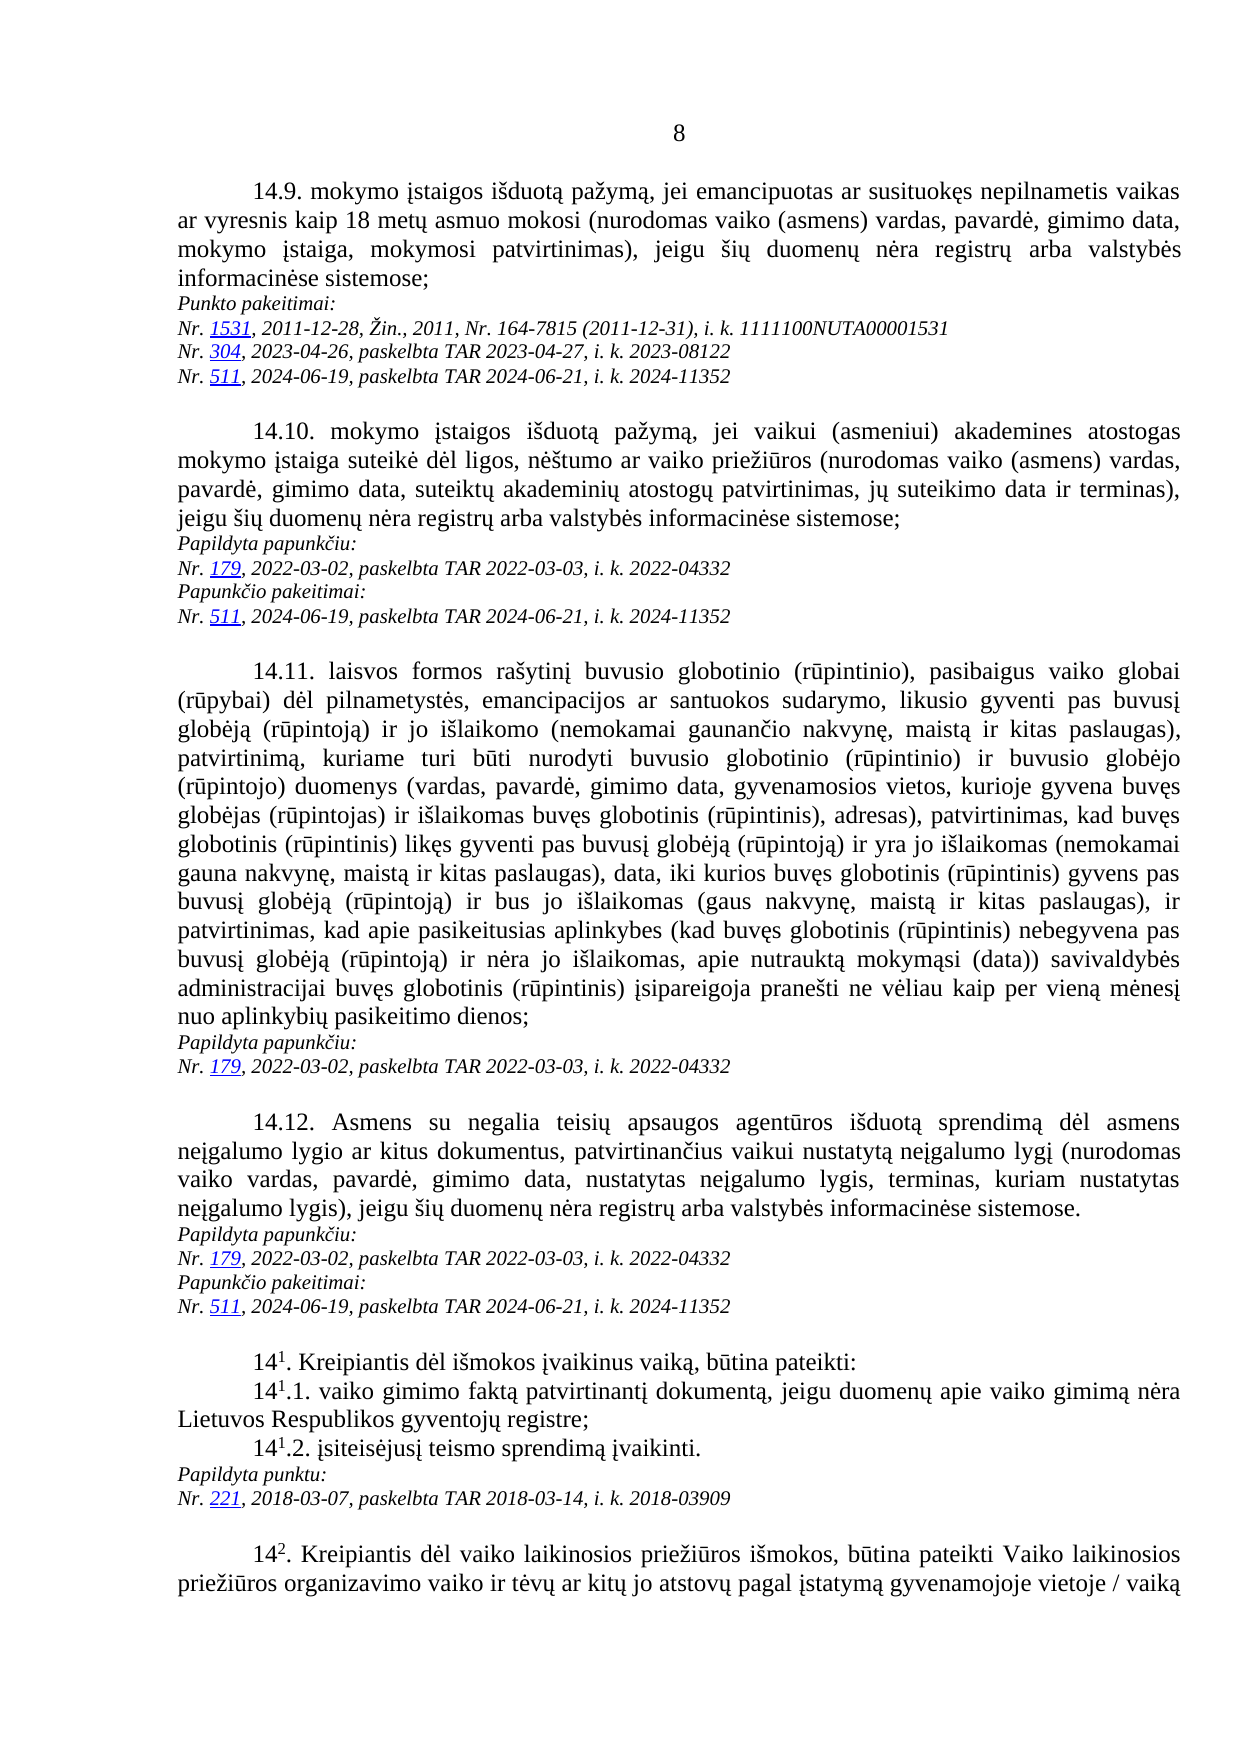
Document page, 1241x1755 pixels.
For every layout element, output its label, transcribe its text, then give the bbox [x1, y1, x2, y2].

text 14.10. mokymo įstaigos išduotą pažymą, jei vaikui (asmeniui) akademines atostogas mokymo įstaiga suteikė dėl ligos, nėštumo ar vaiko priežiūros (nurodomas vaiko (asmens) vardas, pavardė, gimimo data, suteiktų akademinių atostogų patvirtinimas, jų suteikimo data ir terminas), jeigu šių duomenų nėra registrų arba valstybės informacinėse sistemose; [177, 416, 1181, 531]
text Papildyta papunkčiu: [177, 1030, 1181, 1054]
text 141.2. įsiteisėjusį teismo sprendimą įvaikinti. [177, 1433, 1181, 1462]
text Nr. 179, 2022-03-02, paskelbta TAR 2022-03-03, i. k. 2022-04332 [177, 1054, 1181, 1078]
text 142. Kreipiantis dėl vaiko laikinosios priežiūros išmokos, būtina pateikti Vaiko laikinosios priežiūros organizavimo vaiko ir tėvų ar kitų jo atstovų pagal įstatymą gyvenamojoje vietoje / vaiką [177, 1539, 1181, 1596]
text Papildyta papunkčiu: [177, 531, 1181, 555]
text Papunkčio pakeitimai: [177, 1270, 1181, 1294]
text 14.11. laisvos formos rašytinį buvusio globotinio (rūpintinio), pasibaigus vaiko globai (rūpybai) dėl pilnametystės, emancipacijos ar santuokos sudarymo, likusio gyventi pas buvusį globėją (rūpintoją) ir jo išlaikomo (nemokamai gaunančio nakvynę, maistą ir kitas paslaugas), patvirtinimą, kuriame turi būti nurodyti buvusio globotinio (rūpintinio) ir buvusio globėjo (rūpintojo) duomenys (vardas, pavardė, gimimo data, gyvenamosios vietos, kurioje gyvena buvęs globėjas (rūpintojas) ir išlaikomas buvęs globotinis (rūpintinis), adresas), patvirtinimas, kad buvęs globotinis (rūpintinis) likęs gyventi pas buvusį globėją (rūpintoją) ir yra jo išlaikomas (nemokamai gauna nakvynę, maistą ir kitas paslaugas), data, iki kurios buvęs globotinis (rūpintinis) gyvens pas buvusį globėją (rūpintoją) ir bus jo išlaikomas (gaus nakvynę, maistą ir kitas paslaugas), ir patvirtinimas, kad apie pasikeitusias aplinkybes (kad buvęs globotinis (rūpintinis) nebegyvena pas buvusį globėją (rūpintoją) ir nėra jo išlaikomas, apie nutrauktą mokymąsi (data)) savivaldybės administracijai buvęs globotinis (rūpintinis) įsipareigoja pranešti ne vėliau kaip per vieną mėnesį nuo aplinkybių pasikeitimo dienos; [177, 656, 1181, 1030]
text Nr. 221, 2018-03-07, paskelbta TAR 2018-03-14, i. k. 2018-03909 [177, 1486, 1181, 1510]
text 14.12. Asmens su negalia teisių apsaugos agentūros išduotą sprendimą dėl asmens neįgalumo lygio ar kitus dokumentus, patvirtinančius vaikui nustatytą neįgalumo lygį (nurodomas vaiko vardas, pavardė, gimimo data, nustatytas neįgalumo lygis, terminas, kuriam nustatytas neįgalumo lygis), jeigu šių duomenų nėra registrų arba valstybės informacinėse sistemose. [177, 1107, 1181, 1222]
text Nr. 304, 2023-04-26, paskelbta TAR 2023-04-27, i. k. 2023-08122 [177, 339, 1181, 363]
text Papildyta papunkčiu: [177, 1222, 1181, 1246]
text 141. Kreipiantis dėl išmokos įvaikinus vaiką, būtina pateikti: [177, 1347, 1181, 1376]
text Nr. 179, 2022-03-02, paskelbta TAR 2022-03-03, i. k. 2022-04332 [177, 1246, 1181, 1270]
text Nr. 511, 2024-06-19, paskelbta TAR 2024-06-21, i. k. 2024-11352 [177, 1294, 1181, 1318]
text Nr. 179, 2022-03-02, paskelbta TAR 2022-03-03, i. k. 2022-04332 [177, 555, 1181, 579]
text Papildyta punktu: [177, 1462, 1181, 1486]
text Nr. 511, 2024-06-19, paskelbta TAR 2024-06-21, i. k. 2024-11352 [177, 363, 1181, 388]
text 141.1. vaiko gimimo faktą patvirtinantį dokumentą, jeigu duomenų apie vaiko gimimą nėra Lietuvos Respublikos gyventojų registre; [177, 1376, 1181, 1433]
text Nr. 1531, 2011-12-28, Žin., 2011, Nr. 164-7815 (2011-12-31), i. k. 1111100NUTA00001531 [177, 315, 1181, 339]
text Nr. 511, 2024-06-19, paskelbta TAR 2024-06-21, i. k. 2024-11352 [177, 603, 1181, 628]
text 14.9. mokymo įstaigos išduotą pažymą, jei emancipuotas ar susituokęs nepilnametis vaikas ar vyresnis kaip 18 metų asmuo mokosi (nurodomas vaiko (asmens) vardas, pavardė, gimimo data, mokymo įstaiga, mokymosi patvirtinimas), jeigu šių duomenų nėra registrų arba valstybės informacinėse sistemose; [177, 176, 1181, 291]
text Punkto pakeitimai: [177, 291, 1181, 315]
text Papunkčio pakeitimai: [177, 579, 1181, 603]
